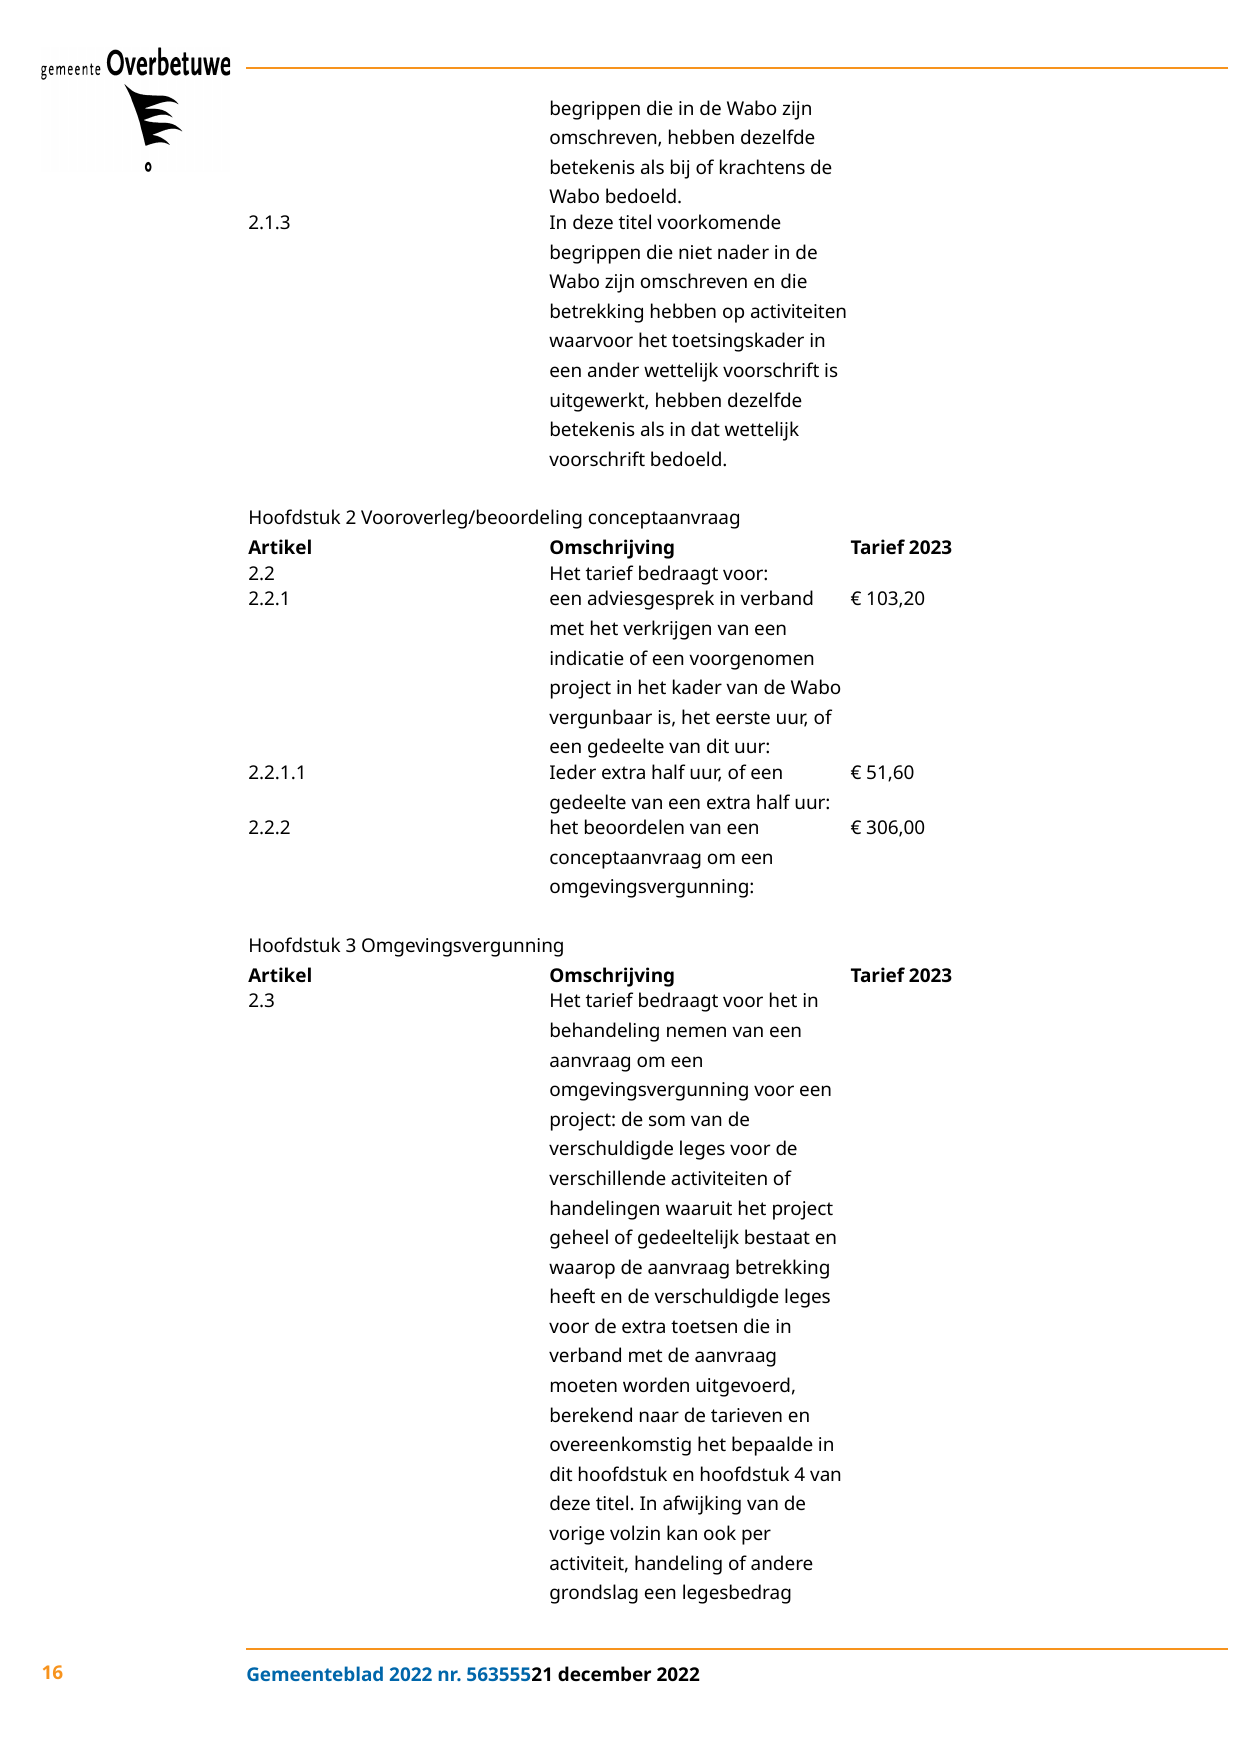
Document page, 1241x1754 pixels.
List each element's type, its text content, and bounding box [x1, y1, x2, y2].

table_cell Het tarief bedraagt voor het in behandeling nemen van een aanvraag om een omgevingsvergunning voor een project: de som van de verschuldigde leges voor de verschillende activiteiten of handelingen waaruit het project geheel of gedeeltelijk bestaat en waarop de aanvraag betrekking heeft en de verschuldigde leges voor de extra toetsen die in verband met de aanvraag moeten worden uitgevoerd, berekend naar de tarieven en overeenkomstig het bepaalde in dit hoofdstuk en hoofdstuk 4 van deze titel. In afwijking van de vorige volzin kan ook per activiteit, handeling of andere grondslag een legesbedrag [549, 988, 850, 1605]
table_cell Ieder extra half uur, of een gedeelte van een extra half uur: [549, 759, 850, 814]
table_header Tarief 2023 [850, 534, 1152, 560]
table_cell Het tarief bedraagt voor: [549, 560, 850, 586]
table_cell [248, 95, 549, 209]
table_cell € 51,60 [850, 759, 1152, 814]
table_cell een adviesgesprek in verband met het verkrijgen van een indicatie of een voorgenomen project in het kader van de Wabo vergunbaar is, het eerste uur, of een gedeelte van dit uur: [549, 586, 850, 759]
table_cell begrippen die in de Wabo zijn omschreven, hebben dezelfde betekenis als bij of krachtens de Wabo bedoeld. [549, 95, 850, 209]
table_header Artikel [248, 962, 549, 988]
text Hoofdstuk 2 Vooroverleg/beoordeling conceptaanvraag [248, 504, 1152, 530]
table_cell [850, 560, 1152, 586]
table_cell In deze titel voorkomende begrippen die niet nader in de Wabo zijn omschreven en die betrekking hebben op activiteiten waarvoor het toetsingskader in een ander wettelijk voorschrift is uitgewerkt, hebben dezelfde betekenis als in dat wettelijk voorschrift bedoeld. [549, 209, 850, 472]
table_cell 2.2.1.1 [248, 759, 549, 814]
table_cell het beoordelen van een conceptaanvraag om een omgevingsvergunning: [549, 815, 850, 899]
picture [41, 47, 231, 172]
table_cell 2.3 [248, 988, 549, 1605]
table_cell € 306,00 [850, 815, 1152, 899]
table_cell [850, 209, 1152, 472]
table_cell [850, 988, 1152, 1605]
table_header Tarief 2023 [850, 962, 1152, 988]
table_cell 2.1.3 [248, 209, 549, 472]
table_cell [850, 95, 1152, 209]
table_header Artikel [248, 534, 549, 560]
table_cell € 103,20 [850, 586, 1152, 759]
text Hoofdstuk 3 Omgevingsvergunning [248, 932, 1152, 958]
table_header Omschrijving [549, 962, 850, 988]
table_cell 2.2 [248, 560, 549, 586]
table_header Omschrijving [549, 534, 850, 560]
table_cell 2.2.1 [248, 586, 549, 759]
table_cell 2.2.2 [248, 815, 549, 899]
